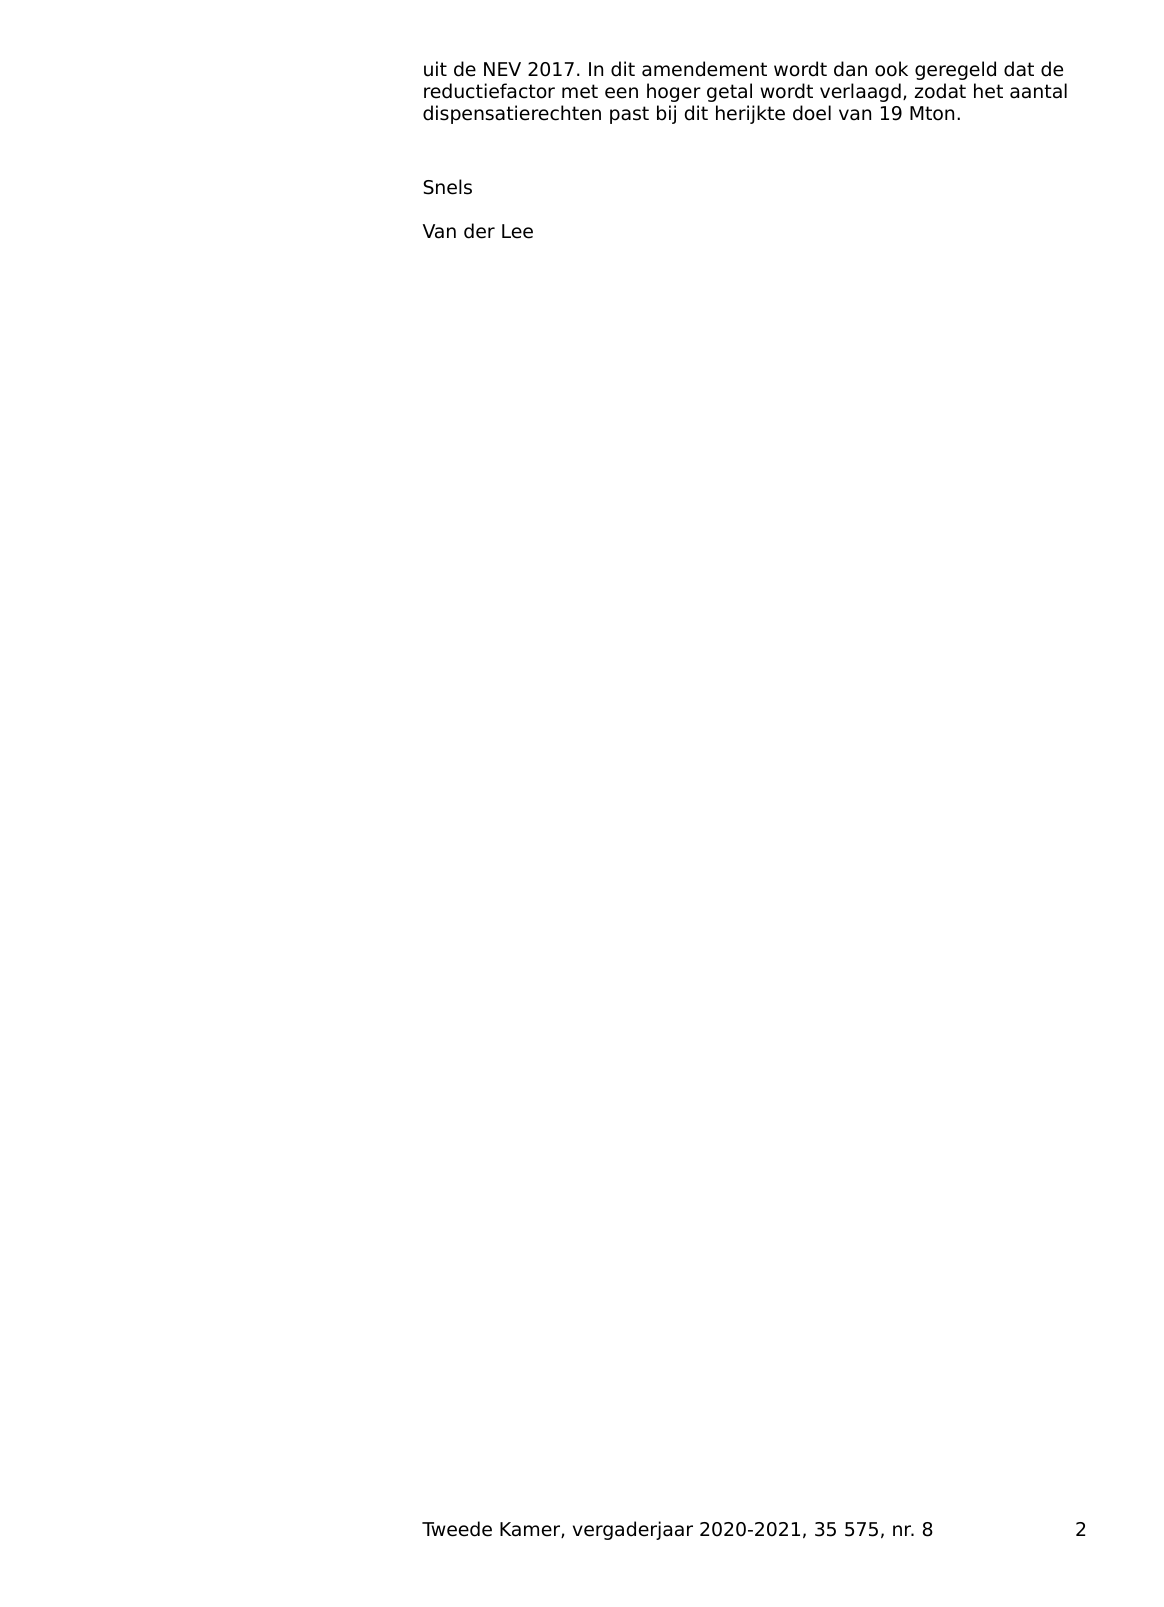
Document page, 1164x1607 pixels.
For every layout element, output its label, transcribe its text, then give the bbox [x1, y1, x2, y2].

text Snels Van der Lee [422, 155, 1087, 243]
text uit de NEV 2017. In dit amendement wordt dan ook geregeld dat de reductiefactor met een hoger getal wordt verlaagd, zodat het aantal dispensatierechten past bij dit herijkte doel van 19 Mton. [422, 59, 1087, 125]
